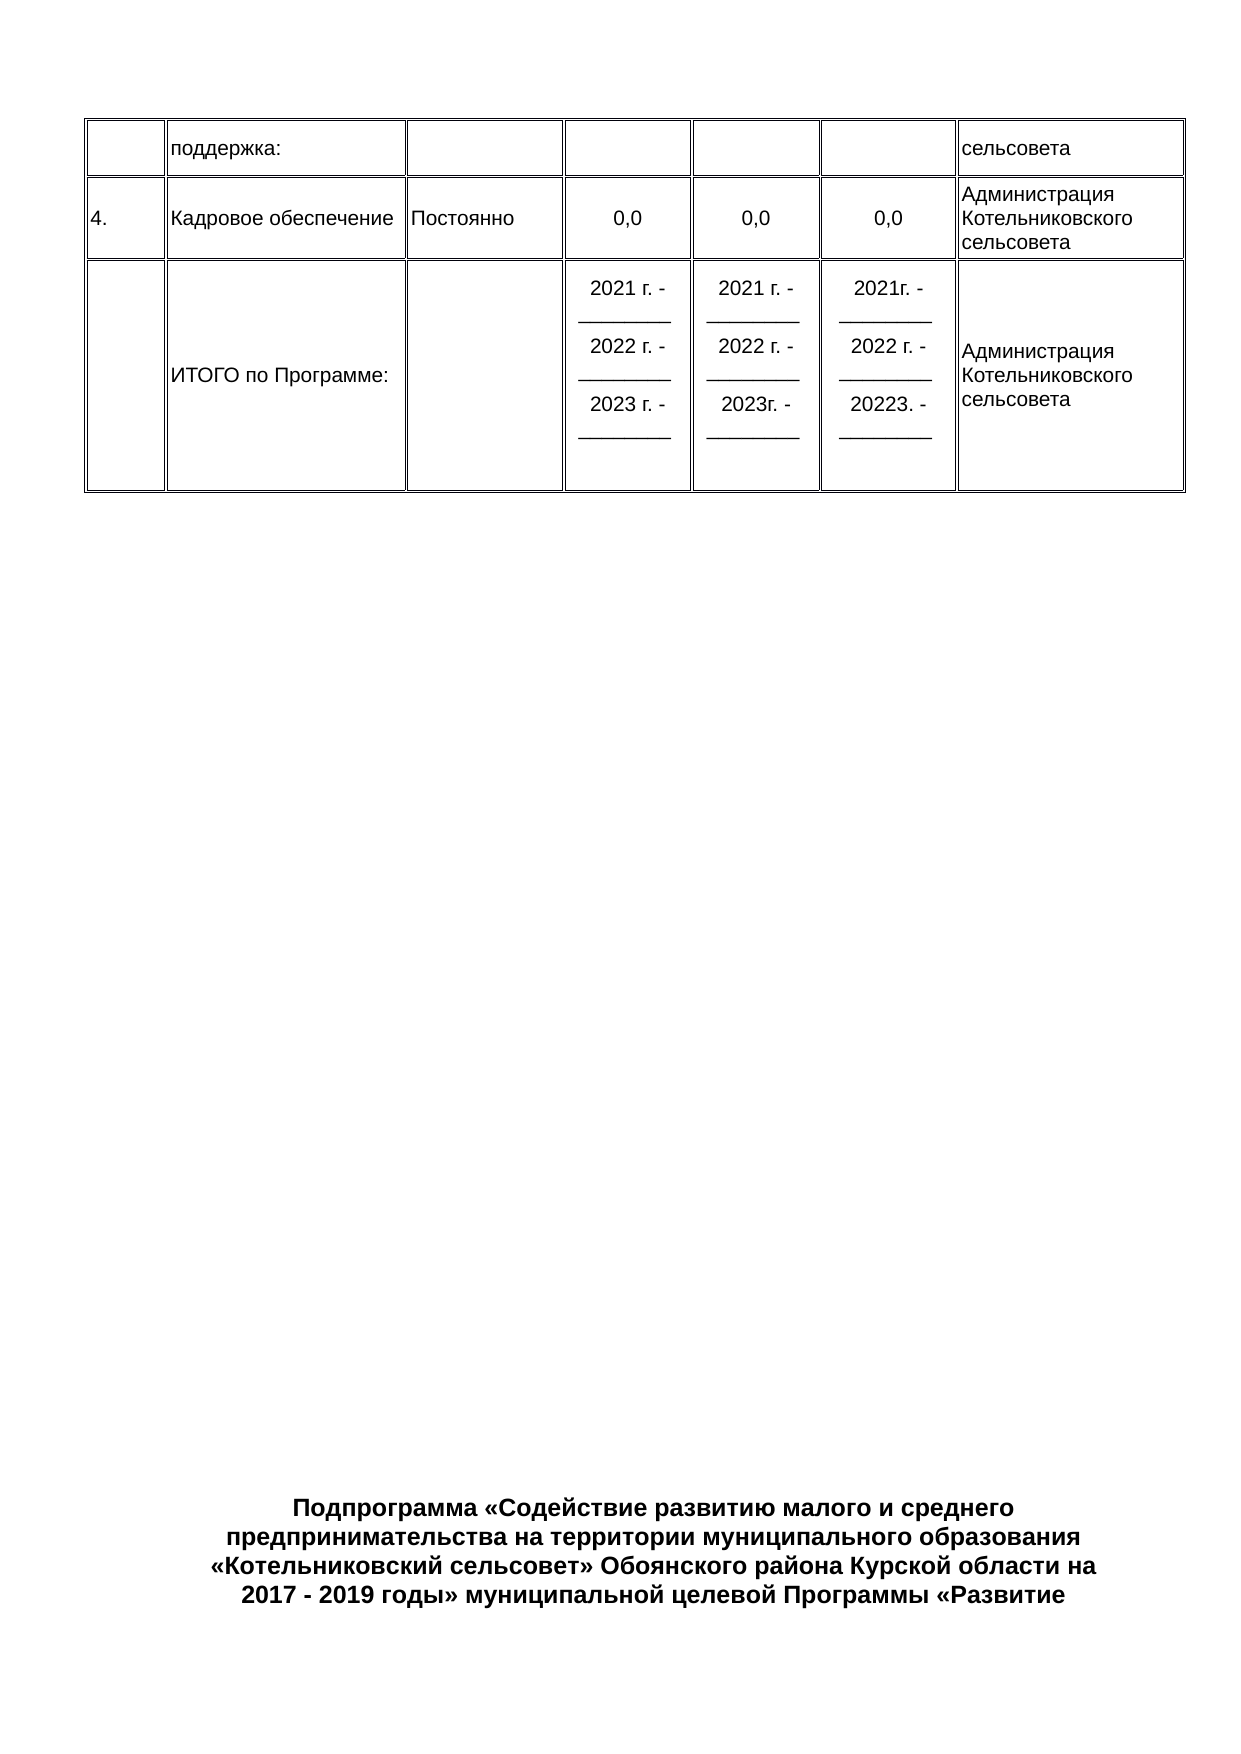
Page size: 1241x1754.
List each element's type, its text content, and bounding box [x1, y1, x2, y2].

table_cell 4. [88, 178, 164, 258]
table_cell ИТОГО по Программе: [168, 261, 405, 489]
table_cell 2021г. -________ 2022 г. -________ 20223. -________ [822, 261, 955, 489]
table_cell Постоянно [408, 178, 562, 258]
table_cell [408, 121, 562, 174]
table_cell [566, 121, 690, 174]
table_cell 0,0 [566, 178, 690, 258]
table_cell [88, 121, 164, 174]
table_cell 2021 г. -________ 2022 г. -________ 2023г. -________ [694, 261, 819, 489]
table_cell [694, 121, 819, 174]
table_cell [822, 121, 955, 174]
title Подпрограмма «Содействие развитию малого и среднего предпринимательства на территории муниципального образования «Котельниковский сельсовет» Обоянского района Курской области на 2017 - 2019 годы» муниципальной целевой Программы «Развитие [197, 1493, 1110, 1608]
table_cell Администрация Котельниковского сельсовета [959, 178, 1183, 258]
table_cell 0,0 [694, 178, 819, 258]
table_cell 2021 г. -________ 2022 г. -________ 2023 г. -________ [566, 261, 690, 489]
table_cell 0,0 [822, 178, 955, 258]
table_cell сельсовета [959, 121, 1183, 174]
table_cell Администрация Котельниковского сельсовета [959, 261, 1183, 489]
table_cell поддержка: [168, 121, 405, 174]
table_cell Кадровое обеспечение [168, 178, 405, 258]
table_cell [408, 261, 562, 489]
table_cell [88, 261, 164, 489]
